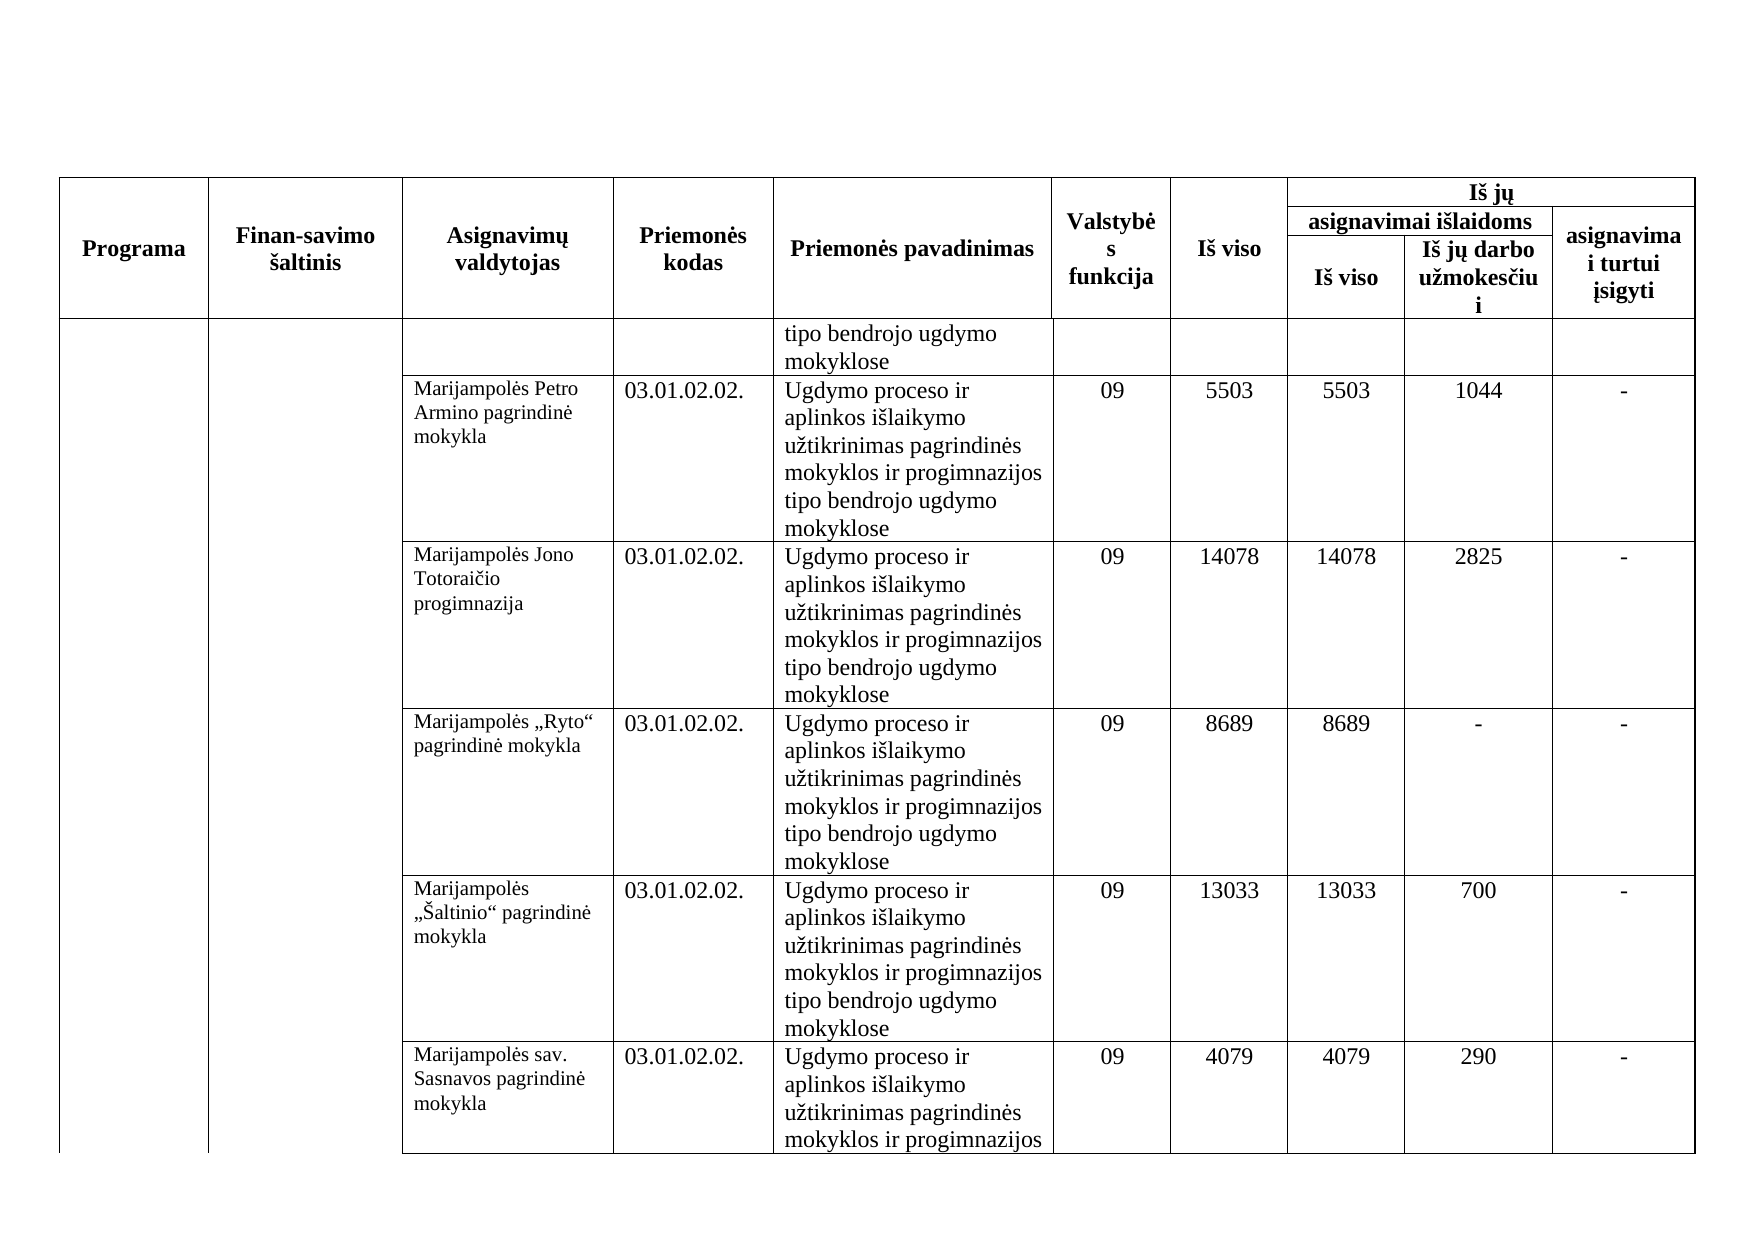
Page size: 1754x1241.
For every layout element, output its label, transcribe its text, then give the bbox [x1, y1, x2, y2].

table_header Valstybės funkcija [1052, 178, 1170, 318]
table_cell [209, 541, 402, 708]
table_cell - [1553, 876, 1694, 1041]
table_cell [209, 1041, 402, 1153]
table_cell Iš jų darbo užmokesčiui [1405, 236, 1552, 318]
table_header Iš jų [1288, 178, 1694, 206]
table_cell 03.01.02.02. [614, 709, 773, 874]
table_cell 03.01.02.02. [614, 376, 773, 541]
table_cell Ugdymo proceso ir aplinkos išlaikymo užtikrinimas pagrindinės mokyklos ir progimnazijos [774, 1042, 1053, 1153]
table_cell 5503 [1171, 376, 1287, 541]
table_cell [1054, 319, 1170, 374]
table_cell [209, 319, 402, 374]
table_cell 09 [1054, 376, 1170, 541]
table_cell Marijampolės Jono Totoraičio progimnazija [403, 542, 613, 708]
table_cell 4079 [1288, 1042, 1404, 1153]
table_cell [1405, 319, 1552, 374]
table_cell asignavimai turtui įsigyti [1553, 207, 1694, 318]
table_header Programa [60, 178, 208, 318]
table_cell 09 [1054, 709, 1170, 874]
table_cell Marijampolės „Ryto“ pagrindinė mokykla [403, 709, 613, 874]
table_cell 700 [1405, 876, 1552, 1041]
table_cell [60, 875, 208, 1041]
table_cell [209, 375, 402, 541]
table_cell tipo bendrojo ugdymo mokyklose [774, 319, 1053, 374]
table_cell 5503 [1288, 376, 1404, 541]
table_cell 13033 [1171, 876, 1287, 1041]
table_cell Marijampolės sav. Sasnavos pagrindinė mokykla [403, 1042, 613, 1153]
table_cell 14078 [1171, 542, 1287, 708]
table_cell 03.01.02.02. [614, 876, 773, 1041]
table_cell [209, 708, 402, 874]
table_header Iš viso [1171, 178, 1287, 318]
table_cell 1044 [1405, 376, 1552, 541]
table_cell - [1553, 542, 1694, 708]
table_cell 8689 [1171, 709, 1287, 874]
table_header Priemonės kodas [614, 178, 773, 318]
table_cell asignavimai išlaidoms [1288, 207, 1552, 234]
table_cell [60, 708, 208, 874]
table_cell [60, 1041, 208, 1153]
table_cell 09 [1054, 876, 1170, 1041]
table_cell Iš viso [1288, 236, 1404, 318]
table_cell Ugdymo proceso ir aplinkos išlaikymo užtikrinimas pagrindinės mokyklos ir progimnazijos tipo bendrojo ugdymo mokyklose [774, 376, 1053, 541]
table_cell Ugdymo proceso ir aplinkos išlaikymo užtikrinimas pagrindinės mokyklos ir progimnazijos tipo bendrojo ugdymo mokyklose [774, 709, 1053, 874]
table_cell 13033 [1288, 876, 1404, 1041]
table_cell 14078 [1288, 542, 1404, 708]
table_cell 03.01.02.02. [614, 1042, 773, 1153]
table_cell 4079 [1171, 1042, 1287, 1153]
table_cell 8689 [1288, 709, 1404, 874]
table_cell [1288, 319, 1404, 374]
table_cell [60, 541, 208, 708]
table_header Finan-savimo šaltinis [209, 178, 402, 318]
table_header Asignavimų valdytojas [403, 178, 613, 318]
table_cell [403, 319, 613, 374]
table_cell - [1405, 709, 1552, 874]
table_cell 2825 [1405, 542, 1552, 708]
table_cell 03.01.02.02. [614, 542, 773, 708]
table_cell [209, 875, 402, 1041]
table_cell 290 [1405, 1042, 1552, 1153]
table_cell Marijampolės Petro Armino pagrindinė mokykla [403, 376, 613, 541]
table_cell [1171, 319, 1287, 374]
table_cell - [1553, 1042, 1694, 1153]
table_cell - [1553, 709, 1694, 874]
table_cell - [1553, 376, 1694, 541]
table_cell Marijampolės „Šaltinio“ pagrindinė mokykla [403, 876, 613, 1041]
table_cell Ugdymo proceso ir aplinkos išlaikymo užtikrinimas pagrindinės mokyklos ir progimnazijos tipo bendrojo ugdymo mokyklose [774, 542, 1053, 708]
table_cell [60, 319, 208, 374]
table_header Priemonės pavadinimas [774, 178, 1051, 318]
table_cell Ugdymo proceso ir aplinkos išlaikymo užtikrinimas pagrindinės mokyklos ir progimnazijos tipo bendrojo ugdymo mokyklose [774, 876, 1053, 1041]
table_cell 09 [1054, 1042, 1170, 1153]
table_cell - [1553, 319, 1694, 374]
table_cell 09 [1054, 542, 1170, 708]
table_cell [614, 319, 773, 374]
table_cell [60, 375, 208, 541]
